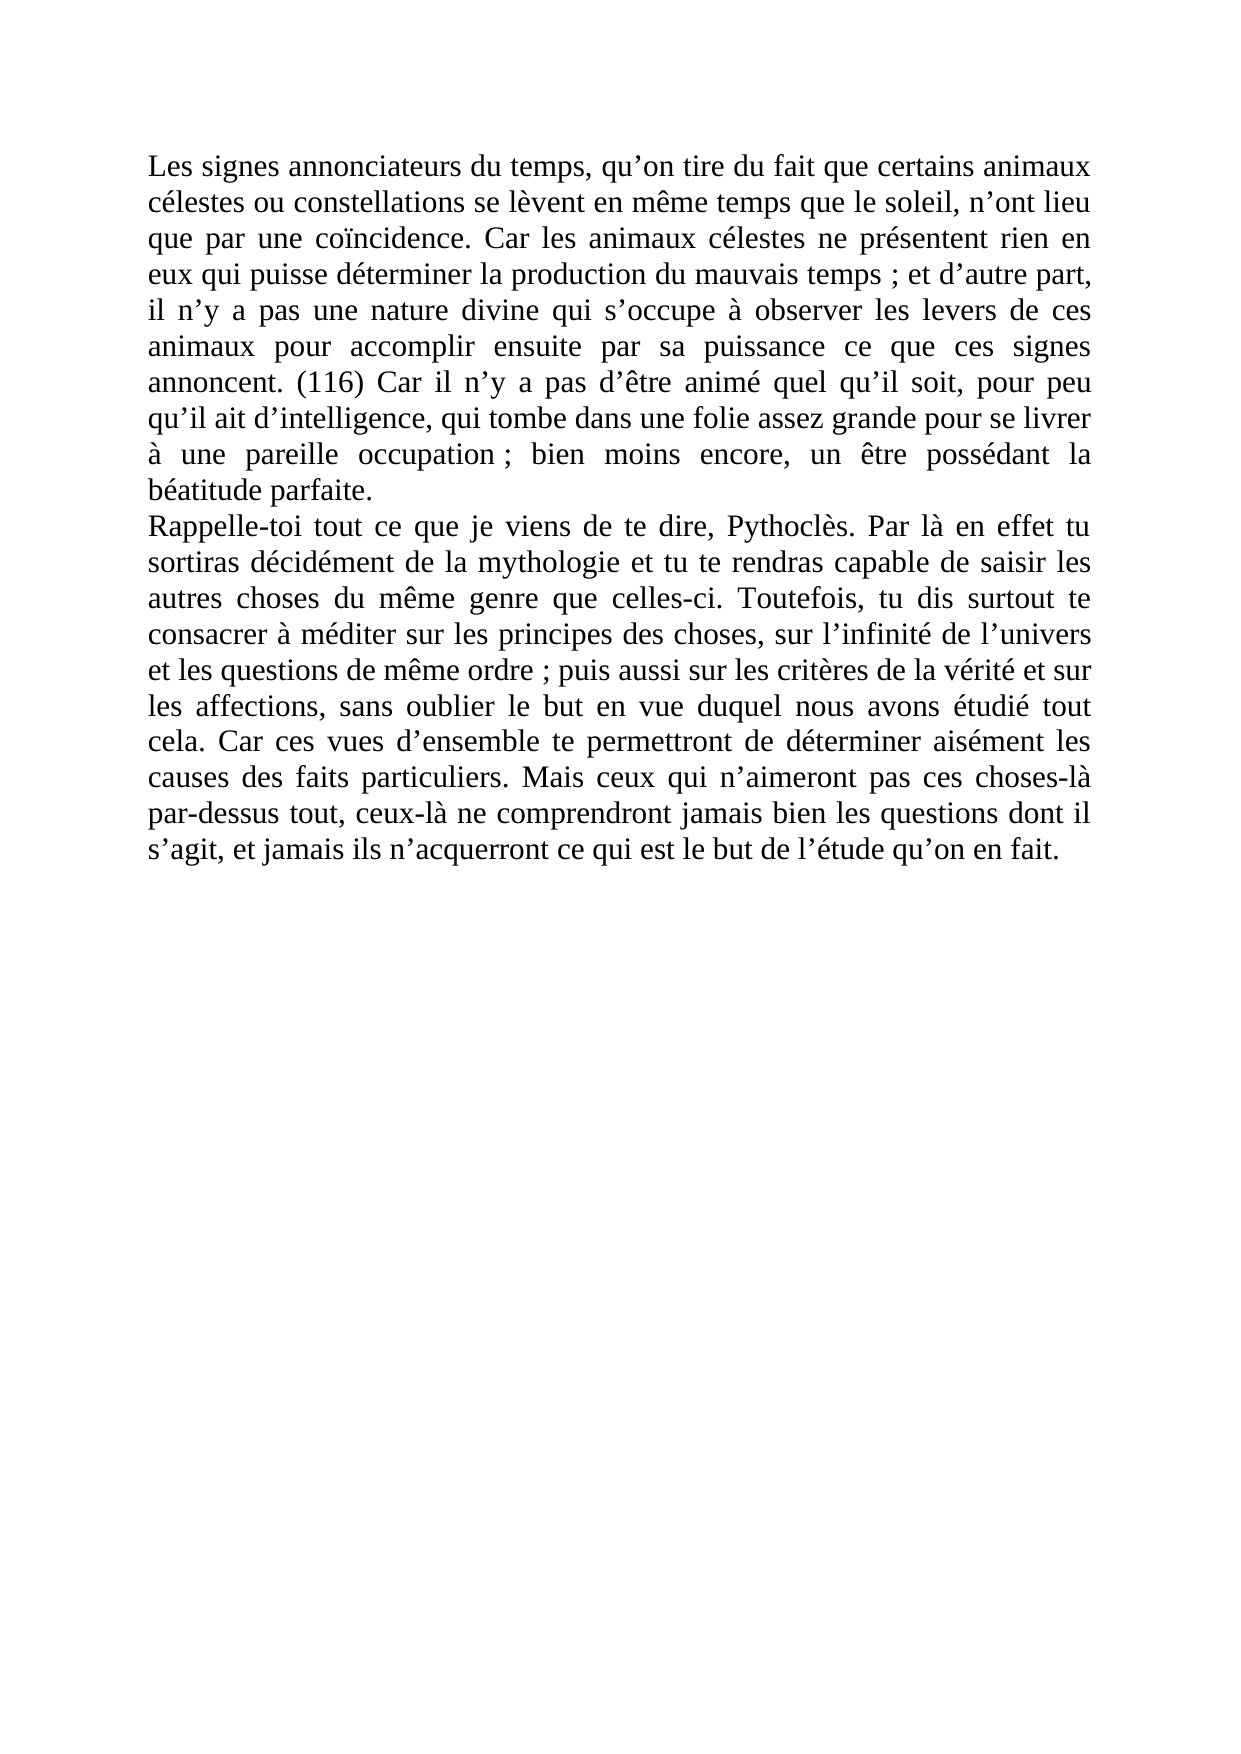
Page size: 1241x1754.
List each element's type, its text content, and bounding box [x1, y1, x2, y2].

text Rappelle-toi tout ce que je viens de te dire, Pythoclès. Par là en effet tu sortiras décidément de la mythologie et tu te rendras capable de saisir les autres choses du même genre que celles-ci. Toutefois, tu dis surtout te consacrer à méditer sur les principes des choses, sur l’infinité de l’univers et les questions de même ordre ; puis aussi sur les critères de la vérité et sur les affections, sans oublier le but en vue duquel nous avons étudié tout cela. Car ces vues d’ensemble te permettront de déterminer aisément les causes des faits particuliers. Mais ceux qui n’aimeront pas ces choses-là par-dessus tout, ceux-là ne comprendront jamais bien les questions dont il s’agit, et jamais ils n’acquerront ce qui est le but de l’étude qu’on en fait. [148, 507, 1092, 866]
text Les signes annonciateurs du temps, qu’on tire du fait que certains animaux célestes ou constellations se lèvent en même temps que le soleil, n’ont lieu que par une coïncidence. Car les animaux célestes ne présentent rien en eux qui puisse déterminer la production du mauvais temps ; et d’autre part, il n’y a pas une nature divine qui s’occupe à observer les levers de ces animaux pour accomplir ensuite par sa puissance ce que ces signes annoncent. (116) Car il n’y a pas d’être animé quel qu’il soit, pour peu qu’il ait d’intelligence, qui tombe dans une folie assez grande pour se livrer à une pareille occupation ; bien moins encore, un être possédant la béatitude parfaite. [148, 148, 1092, 507]
